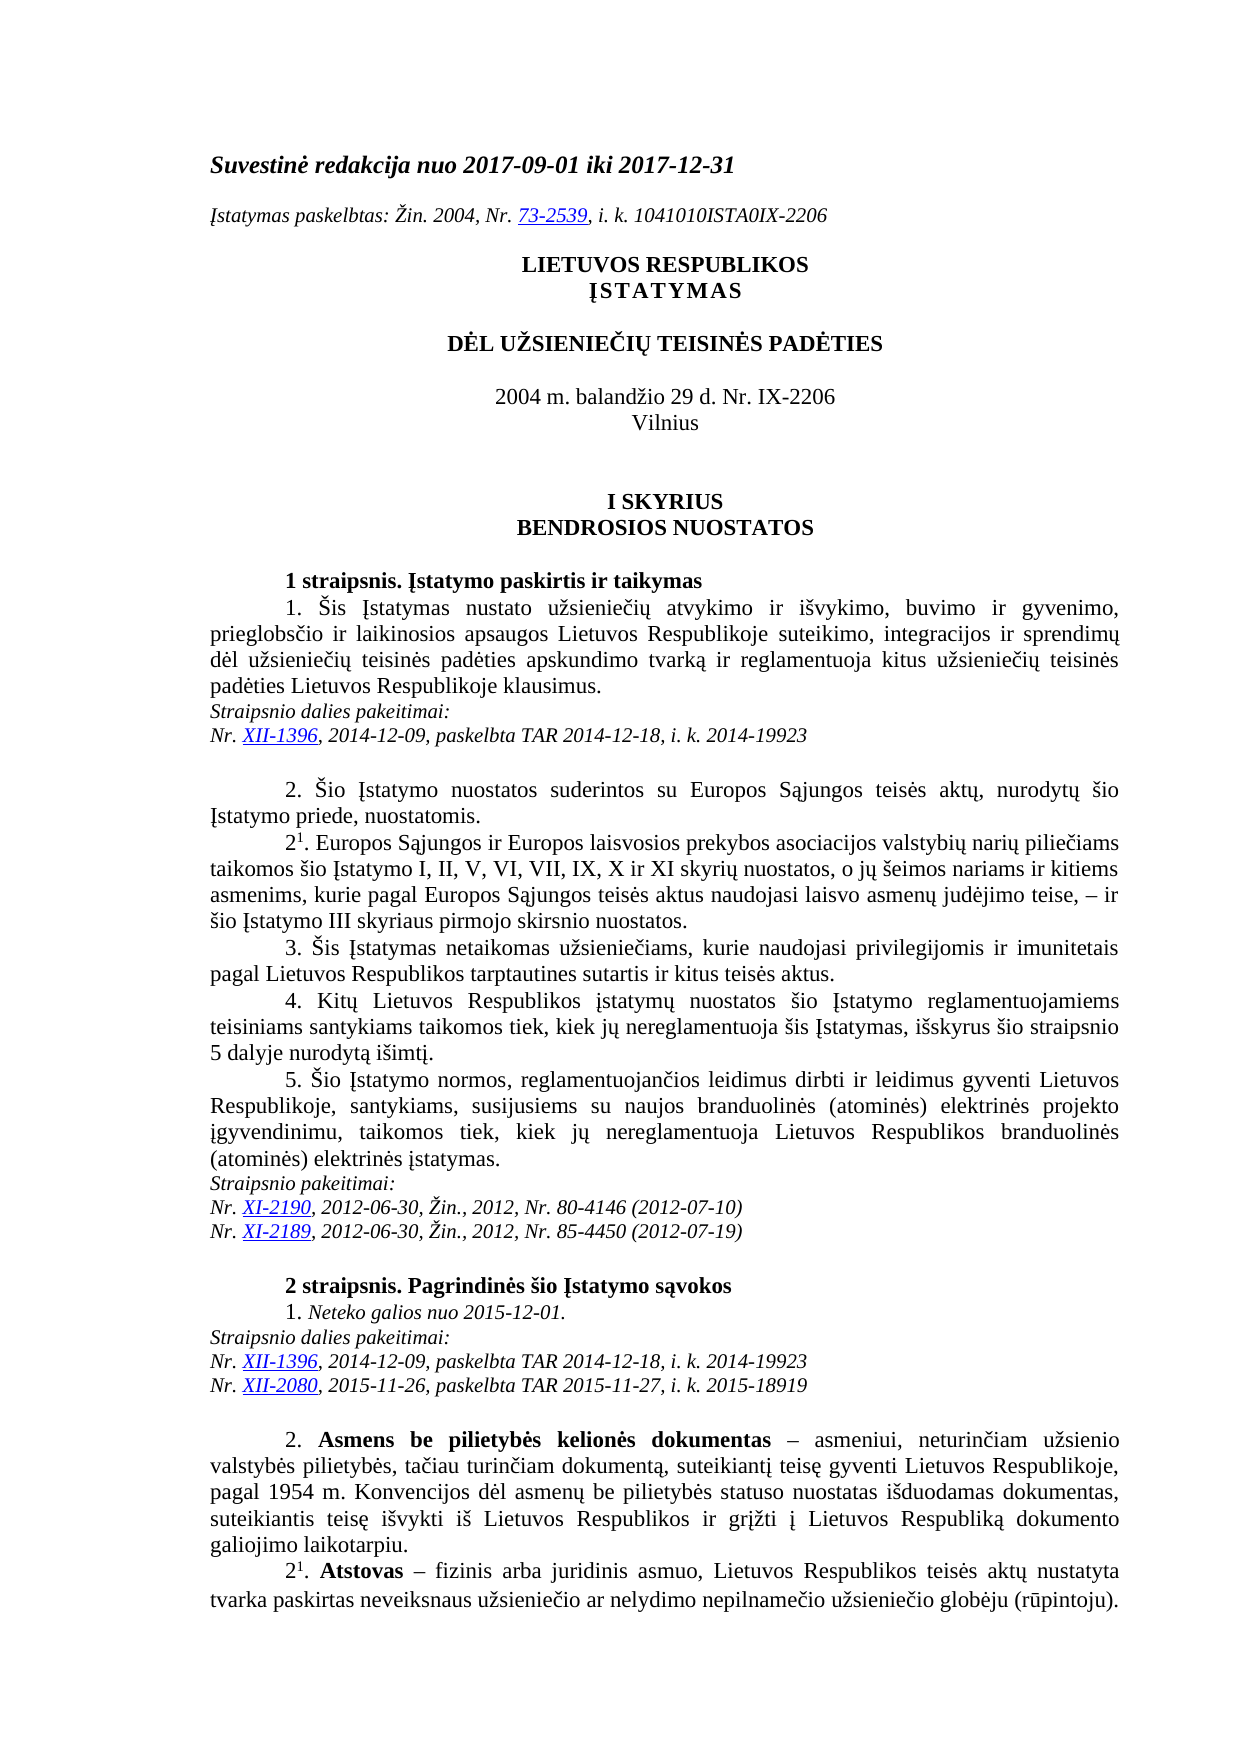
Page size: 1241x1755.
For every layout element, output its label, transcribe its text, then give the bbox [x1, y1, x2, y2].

text 2. Asmens be pilietybės kelionės dokumentas – asmeniui, neturinčiam užsienio valstybės pilietybės, tačiau turinčiam dokumentą, suteikiantį teisę gyventi Lietuvos Respublikoje, pagal 1954 m. Konvencijos dėl asmenų be pilietybės statuso nuostatas išduodamas dokumentas, suteikiantis teisę išvykti iš Lietuvos Respublikos ir grįžti į Lietuvos Respubliką dokumento galiojimo laikotarpiu. [210, 1426, 1120, 1557]
text Nr. XII-1396, 2014-12-09, paskelbta TAR 2014-12-18, i. k. 2014-19923 [210, 723, 1120, 747]
text 2004 m. balandžio 29 d. Nr. IX-2206 Vilnius [210, 383, 1120, 435]
text 1. Neteko galios nuo 2015-12-01. [210, 1298, 1120, 1325]
text 2. Šio Įstatymo nuostatos suderintos su Europos Sąjungos teisės aktų, nurodytų šio Įstatymo priede, nuostatomis. [210, 776, 1120, 828]
text 2 straipsnis. Pagrindinės šio Įstatymo sąvokos [210, 1272, 1120, 1298]
text LIETUVOS RESPUBLIKOS [210, 251, 1120, 277]
text ĮSTATYMAS [210, 277, 1120, 304]
text 3. Šis Įstatymas netaikomas užsieniečiams, kurie naudojasi privilegijomis ir imunitetais pagal Lietuvos Respublikos tarptautines sutartis ir kitus teisės aktus. [210, 934, 1120, 987]
text Straipsnio dalies pakeitimai: [210, 699, 1120, 723]
text 4. Kitų Lietuvos Respublikos įstatymų nuostatos šio Įstatymo reglamentuojamiems teisiniams santykiams taikomos tiek, kiek jų nereglamentuoja šis Įstatymas, išskyrus šio straipsnio 5 dalyje nurodytą išimtį. [210, 987, 1120, 1066]
text Nr. XI-2189, 2012-06-30, Žin., 2012, Nr. 85-4450 (2012-07-19) [210, 1219, 1120, 1243]
text Suvestinė redakcija nuo 2017-09-01 iki 2017-12-31 [210, 150, 1120, 179]
text 21. Atstovas – fizinis arba juridinis asmuo, Lietuvos Respublikos teisės aktų nustatyta tvarka paskirtas neveiksnaus užsieniečio ar nelydimo nepilnamečio užsieniečio globėju (rūpintoju). [210, 1557, 1120, 1613]
text Straipsnio dalies pakeitimai: [210, 1325, 1120, 1349]
text 1 straipsnis. Įstatymo paskirtis ir taikymas [210, 567, 1120, 593]
text Įstatymas paskelbtas: Žin. 2004, Nr. 73-2539, i. k. 1041010ISTA0IX-2206 [210, 203, 1120, 227]
text Nr. XII-1396, 2014-12-09, paskelbta TAR 2014-12-18, i. k. 2014-19923 [210, 1349, 1120, 1373]
text Nr. XI-2190, 2012-06-30, Žin., 2012, Nr. 80-4146 (2012-07-10) [210, 1195, 1120, 1219]
text 1. Šis Įstatymas nustato užsieniečių atvykimo ir išvykimo, buvimo ir gyvenimo, prieglobsčio ir laikinosios apsaugos Lietuvos Respublikoje suteikimo, integracijos ir sprendimų dėl užsieniečių teisinės padėties apskundimo tvarką ir reglamentuoja kitus užsieniečių teisinės padėties Lietuvos Respublikoje klausimus. [210, 593, 1120, 699]
text Nr. XII-2080, 2015-11-26, paskelbta TAR 2015-11-27, i. k. 2015-18919 [210, 1373, 1120, 1397]
text DĖL UŽSIENIEČIŲ TEISINĖS PADĖTIES [210, 330, 1120, 356]
text 5. Šio Įstatymo normos, reglamentuojančios leidimus dirbti ir leidimus gyventi Lietuvos Respublikoje, santykiams, susijusiems su naujos branduolinės (atominės) elektrinės projekto įgyvendinimu, taikomos tiek, kiek jų nereglamentuoja Lietuvos Respublikos branduolinės (atominės) elektrinės įstatymas. [210, 1066, 1120, 1171]
text I SKYRIUS [210, 488, 1120, 514]
text Straipsnio pakeitimai: [210, 1171, 1120, 1195]
text 21. Europos Sąjungos ir Europos laisvosios prekybos asociacijos valstybių narių piliečiams taikomos šio Įstatymo I, II, V, VI, VII, IX, X ir XI skyrių nuostatos, o jų šeimos nariams ir kitiems asmenims, kurie pagal Europos Sąjungos teisės aktus naudojasi laisvo asmenų judėjimo teise, – ir šio Įstatymo III skyriaus pirmojo skirsnio nuostatos. [210, 828, 1120, 934]
text BENDROSIOS NUOSTATOS [210, 514, 1120, 541]
